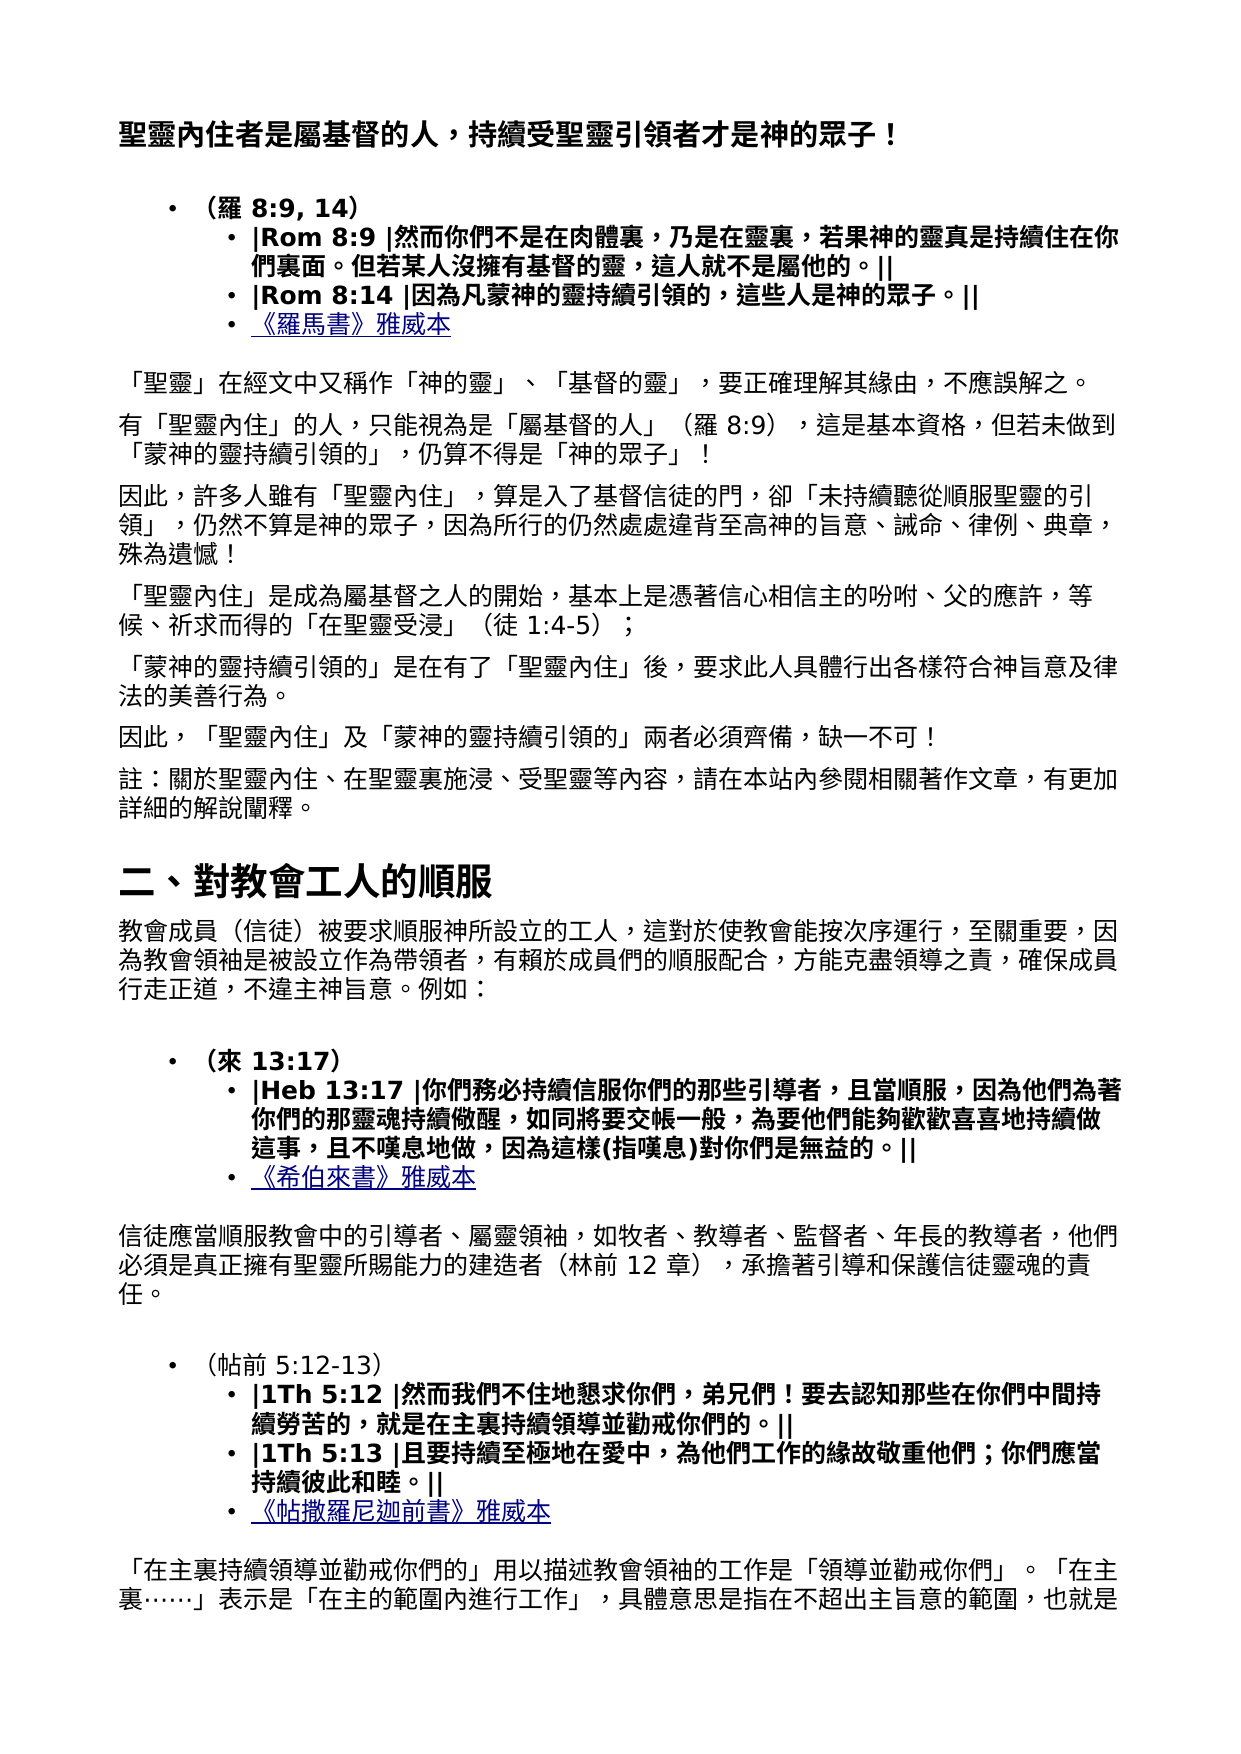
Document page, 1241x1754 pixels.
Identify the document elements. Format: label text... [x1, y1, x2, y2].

text 「在主裏持續領導並勸戒你們的」用以描述教會領袖的工作是「領導並勸戒你們」。「在主裏⋯⋯」表示是「在主的範圍內進行工作」，具體意思是指在不超出主旨意的範圍，也就是 [118, 1556, 1122, 1614]
list 《羅馬書》雅威本 [236, 311, 1122, 340]
list |1Th 5:12 |然而我們不住地懇求你們，弟兄們！要去認知那些在你們中間持續勞苦的，就是在主裏持續領導並勸戒你們的。|| [236, 1381, 1122, 1439]
list 《帖撒羅尼迦前書》雅威本 [236, 1497, 1122, 1526]
list |Heb 13:17 |你們務必持續信服你們的那些引導者，且當順服，因為他們為著你們的那靈魂持續儆醒，如同將要交帳一般，為要他們能夠歡歡喜喜地持續做這事，且不嘆息地做，因為這樣(指嘆息)對你們是無益的。|| [236, 1076, 1122, 1163]
list （來 13:17） [177, 1047, 1122, 1076]
text 「聖靈內住」是成為屬基督之人的開始，基本上是憑著信心相信主的吩咐、父的應許，等候、祈求而得的「在聖靈受浸」（徒 1:4-5）； [118, 582, 1122, 640]
text 有「聖靈內住」的人，只能視為是「屬基督的人」（羅 8:9），這是基本資格，但若未做到「蒙神的靈持續引領的」，仍算不得是「神的眾子」！ [118, 411, 1122, 469]
list |Rom 8:14 |因為凡蒙神的靈持續引領的，這些人是神的眾子。|| [236, 282, 1122, 311]
text 「蒙神的靈持續引領的」是在有了「聖靈內住」後，要求此人具體行出各樣符合神旨意及律法的美善行為。 [118, 653, 1122, 711]
text 註：關於聖靈內住、在聖靈裏施浸、受聖靈等內容，請在本站內參閱相關著作文章，有更加詳細的解說闡釋。 [118, 765, 1122, 823]
text 信徒應當順服教會中的引導者、屬靈領袖，如牧者、教導者、監督者、年長的教導者，他們必須是真正擁有聖靈所賜能力的建造者（林前 12 章），承擔著引導和保護信徒靈魂的責任。 [118, 1222, 1122, 1309]
text 「聖靈」在經文中又稱作「神的靈」、「基督的靈」，要正確理解其緣由，不應誤解之。 [118, 369, 1122, 398]
text 因此，許多人雖有「聖靈內住」，算是入了基督信徒的門，卻「未持續聽從順服聖靈的引領」，仍然不算是神的眾子，因為所行的仍然處處違背至高神的旨意、誡命、律例、典章，殊為遺憾！ [118, 482, 1122, 569]
list |1Th 5:13 |且要持續至極地在愛中，為他們工作的緣故敬重他們；你們應當持續彼此和睦。|| [236, 1439, 1122, 1497]
subtitle 二、對教會工人的順服 [118, 861, 1122, 905]
list 《希伯來書》雅威本 [236, 1163, 1122, 1192]
list （帖前 5:12-13） [177, 1351, 1122, 1381]
subtitle 聖靈內住者是屬基督的人，持續受聖靈引領者才是神的眾子！ [118, 118, 1122, 152]
text 教會成員（信徒）被要求順服神所設立的工人，這對於使教會能按次序運行，至關重要，因為教會領袖是被設立作為帶領者，有賴於成員們的順服配合，方能克盡領導之責，確保成員行走正道，不違主神旨意。例如： [118, 917, 1122, 1005]
list |Rom 8:9 |然而你們不是在肉體裏，乃是在靈裏，若果神的靈真是持續住在你們裏面。但若某人沒擁有基督的靈，這人就不是屬他的。|| [236, 223, 1122, 282]
text 因此，「聖靈內住」及「蒙神的靈持續引領的」兩者必須齊備，缺一不可！ [118, 723, 1122, 753]
list （羅 8:9, 14） [177, 194, 1122, 223]
